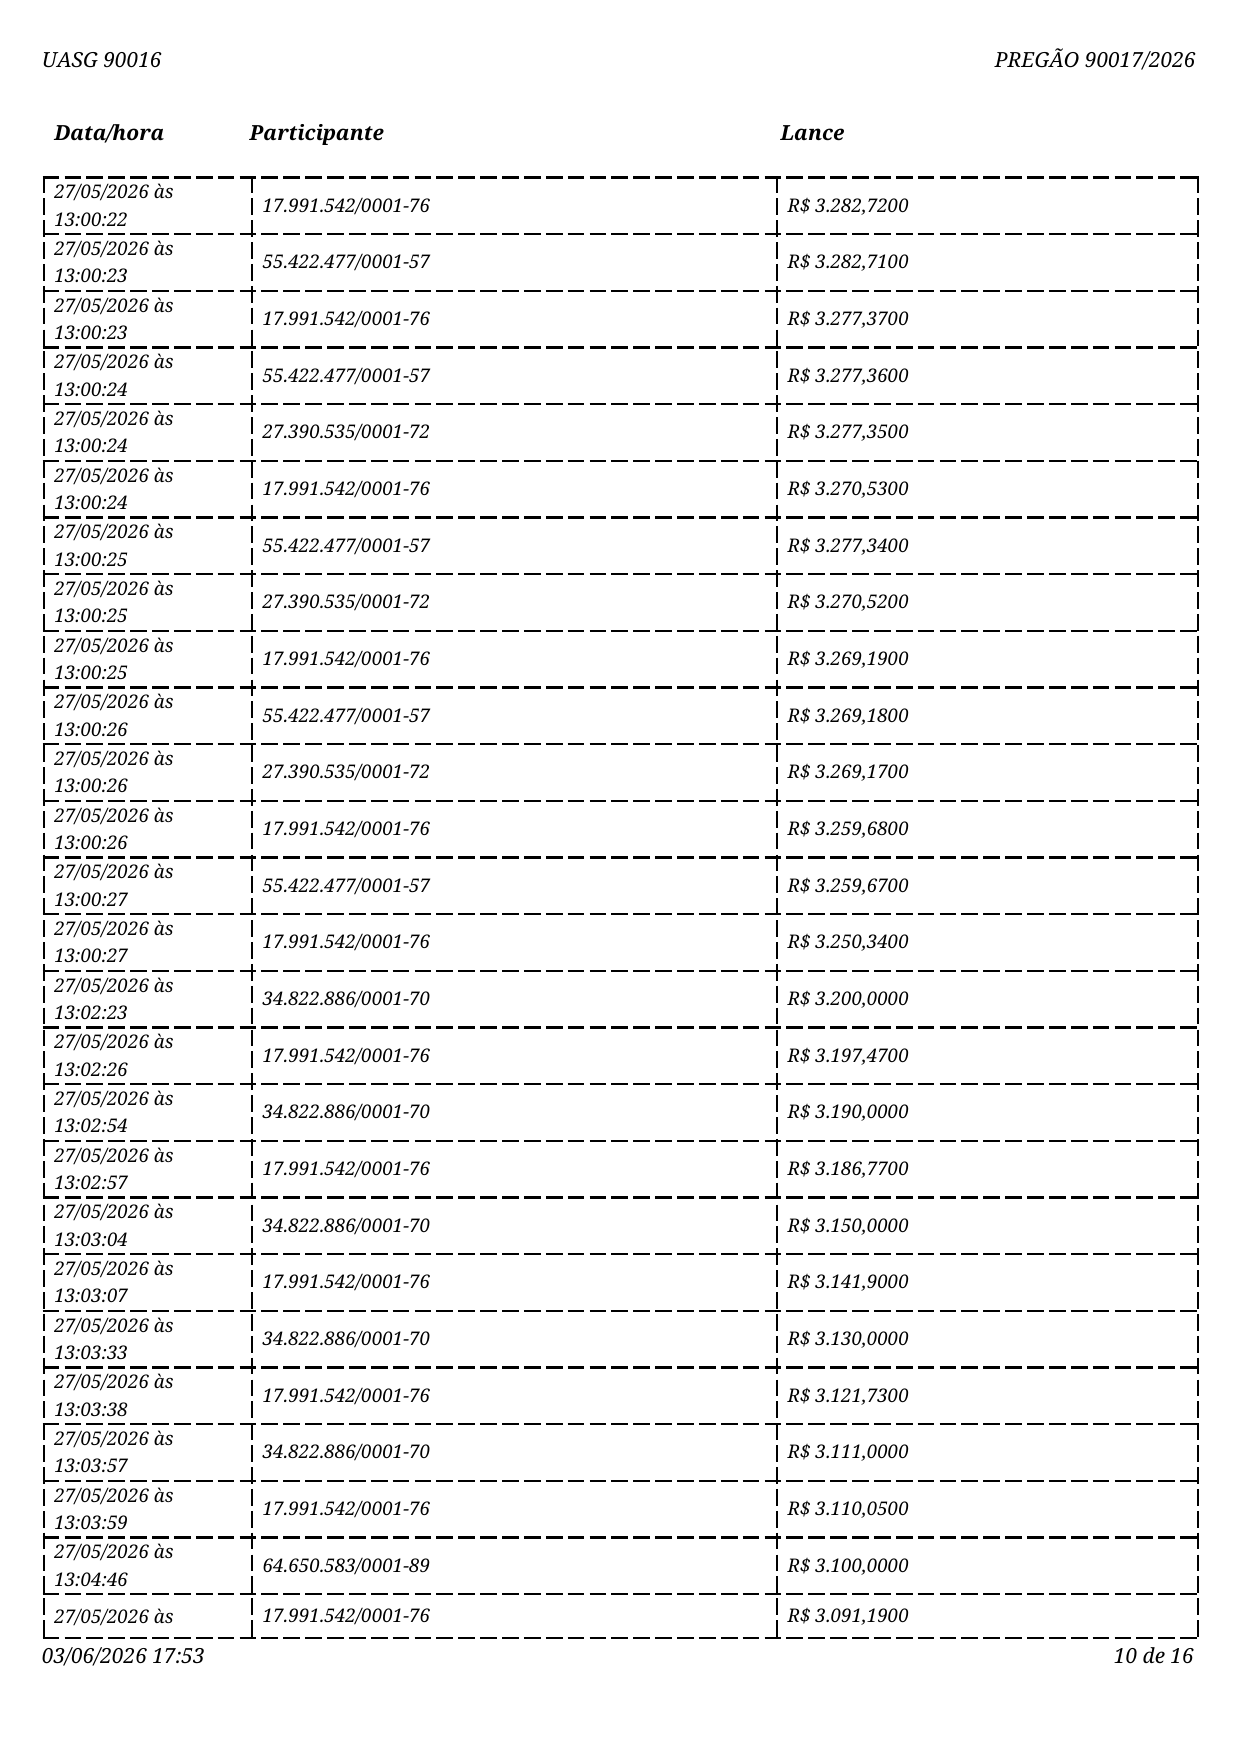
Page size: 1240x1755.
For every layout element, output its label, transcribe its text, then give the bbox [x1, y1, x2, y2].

table_cell 27/05/2026 às 13:00:23 [44, 233, 252, 290]
table_cell 55.422.477/0001-57 [252, 686, 777, 743]
table_cell 17.991.542/0001-76 [252, 1253, 777, 1310]
table_cell 55.422.477/0001-57 [252, 516, 777, 573]
table_cell 27/05/2026 às 13:00:26 [44, 686, 252, 743]
table_cell 34.822.886/0001-70 [252, 1083, 777, 1140]
table_cell R$ 3.111,0000 [777, 1423, 1198, 1480]
table_cell R$ 3.091,1900 [777, 1593, 1198, 1637]
table_cell 27/05/2026 às 13:00:25 [44, 630, 252, 686]
table_cell 27/05/2026 às 13:00:24 [44, 346, 252, 403]
table_cell 27/05/2026 às 13:00:25 [44, 573, 252, 630]
table_cell 27/05/2026 às 13:00:25 [44, 516, 252, 573]
table_cell R$ 3.110,0500 [777, 1480, 1198, 1536]
table_cell R$ 3.150,0000 [777, 1196, 1198, 1253]
table_cell 55.422.477/0001-57 [252, 233, 777, 290]
table_cell 17.991.542/0001-76 [252, 1026, 777, 1083]
table_cell 34.822.886/0001-70 [252, 1196, 777, 1253]
table_cell 17.991.542/0001-76 [252, 1480, 777, 1536]
table_cell R$ 3.270,5200 [777, 573, 1198, 630]
table_cell R$ 3.277,3500 [777, 403, 1198, 460]
table_cell R$ 3.121,7300 [777, 1366, 1198, 1423]
table_cell 17.991.542/0001-76 [252, 1366, 777, 1423]
table_cell 27/05/2026 às 13:02:54 [44, 1083, 252, 1140]
table_cell 27/05/2026 às 13:03:04 [44, 1196, 252, 1253]
table_cell R$ 3.277,3600 [777, 346, 1198, 403]
table_cell R$ 3.100,0000 [777, 1536, 1198, 1593]
table_cell 27/05/2026 às 13:00:26 [44, 743, 252, 800]
table_cell 17.991.542/0001-76 [252, 290, 777, 346]
table_cell 55.422.477/0001-57 [252, 346, 777, 403]
table_cell 17.991.542/0001-76 [252, 630, 777, 686]
table_cell 27/05/2026 às 13:00:27 [44, 856, 252, 913]
table_header R$ 3.282,7200 [777, 176, 1198, 233]
table_cell 27/05/2026 às 13:00:24 [44, 460, 252, 516]
table_cell 27/05/2026 às [44, 1593, 252, 1637]
table_cell 27/05/2026 às 13:00:24 [44, 403, 252, 460]
table_cell 27/05/2026 às 13:03:38 [44, 1366, 252, 1423]
table_cell 27/05/2026 às 13:02:26 [44, 1026, 252, 1083]
table_cell R$ 3.270,5300 [777, 460, 1198, 516]
table_cell R$ 3.141,9000 [777, 1253, 1198, 1310]
table_cell R$ 3.269,1700 [777, 743, 1198, 800]
table_cell 27/05/2026 às 13:03:57 [44, 1423, 252, 1480]
table_cell 34.822.886/0001-70 [252, 1423, 777, 1480]
table_cell 27/05/2026 às 13:00:27 [44, 913, 252, 970]
table_cell 17.991.542/0001-76 [252, 1140, 777, 1196]
table_cell R$ 3.269,1900 [777, 630, 1198, 686]
table_cell R$ 3.259,6700 [777, 856, 1198, 913]
table_cell R$ 3.197,4700 [777, 1026, 1198, 1083]
table_cell 17.991.542/0001-76 [252, 800, 777, 856]
table_cell 27/05/2026 às 13:03:59 [44, 1480, 252, 1536]
table_cell 27/05/2026 às 13:00:23 [44, 290, 252, 346]
table_cell 27.390.535/0001-72 [252, 403, 777, 460]
table_cell R$ 3.190,0000 [777, 1083, 1198, 1140]
table_cell R$ 3.130,0000 [777, 1310, 1198, 1366]
table_cell 27/05/2026 às 13:04:46 [44, 1536, 252, 1593]
table_cell R$ 3.259,6800 [777, 800, 1198, 856]
table_cell 34.822.886/0001-70 [252, 1310, 777, 1366]
table_cell 27/05/2026 às 13:03:07 [44, 1253, 252, 1310]
table_cell 27/05/2026 às 13:02:57 [44, 1140, 252, 1196]
table_cell 27/05/2026 às 13:00:26 [44, 800, 252, 856]
table_cell R$ 3.277,3700 [777, 290, 1198, 346]
table_cell R$ 3.250,3400 [777, 913, 1198, 970]
table_header 27/05/2026 às 13:00:22 [44, 176, 252, 233]
table_cell R$ 3.200,0000 [777, 970, 1198, 1026]
table_cell 17.991.542/0001-76 [252, 913, 777, 970]
table_cell 27/05/2026 às 13:02:23 [44, 970, 252, 1026]
table_cell R$ 3.282,7100 [777, 233, 1198, 290]
table_cell 27.390.535/0001-72 [252, 573, 777, 630]
table_cell 27.390.535/0001-72 [252, 743, 777, 800]
table_cell R$ 3.186,7700 [777, 1140, 1198, 1196]
table_cell 27/05/2026 às 13:03:33 [44, 1310, 252, 1366]
table_cell R$ 3.277,3400 [777, 516, 1198, 573]
table_cell 17.991.542/0001-76 [252, 460, 777, 516]
table_cell 55.422.477/0001-57 [252, 856, 777, 913]
table_cell R$ 3.269,1800 [777, 686, 1198, 743]
table_cell 64.650.583/0001-89 [252, 1536, 777, 1593]
table_cell 17.991.542/0001-76 [252, 1593, 777, 1637]
table_cell 34.822.886/0001-70 [252, 970, 777, 1026]
table_header 17.991.542/0001-76 [252, 176, 777, 233]
